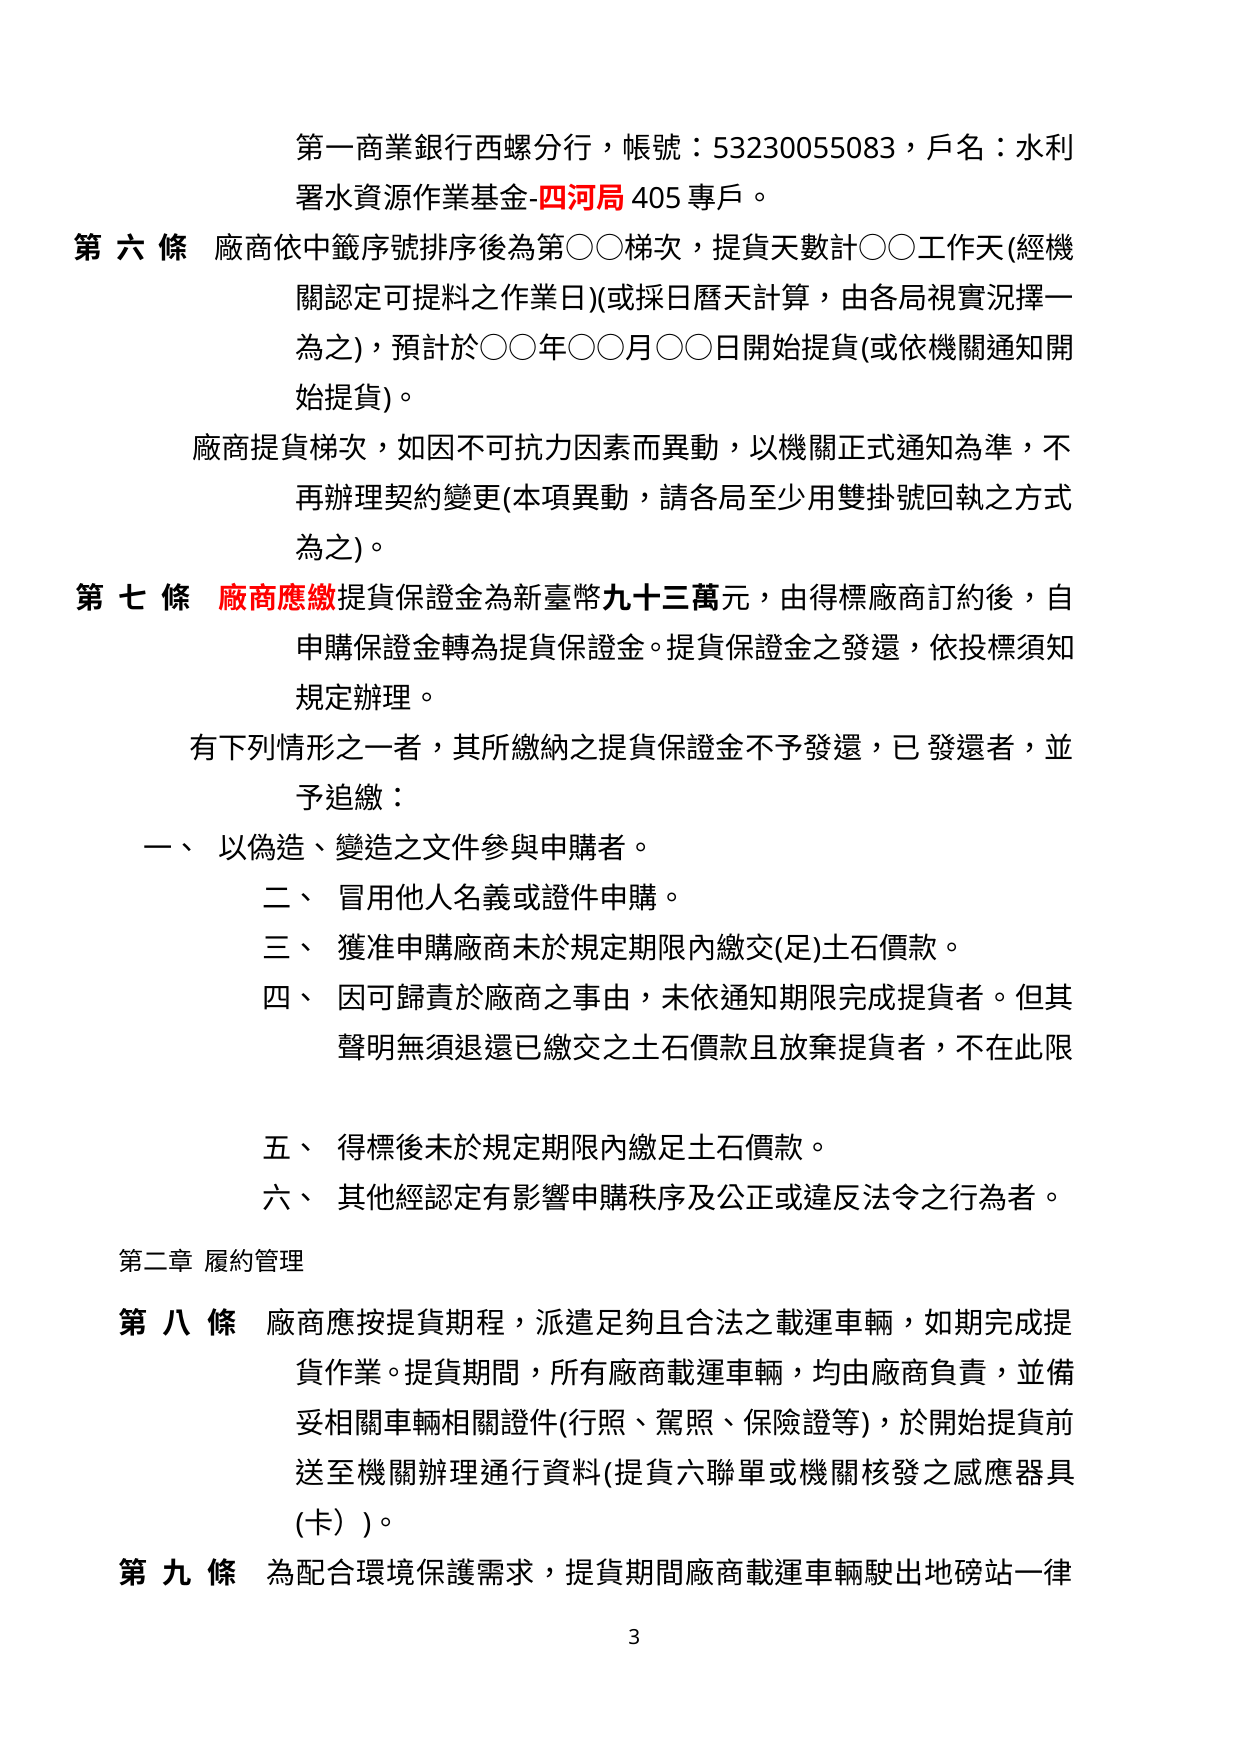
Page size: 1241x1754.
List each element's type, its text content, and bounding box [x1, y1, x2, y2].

text 有下列情形之一者，其所繳納之提貨保證金不予發還，已 發還者，並予追繳： [27, 718, 1075, 818]
list 以偽造、變造之文件參與申購者。 [143, 818, 1075, 868]
list 因可歸責於廠商之事由，未依通知期限完成提貨者。但其聲明無須退還已繳交之土石價款且放棄提貨者，不在此限。 [262, 968, 1075, 1118]
text 第 九 條 為配合環境保護需求，提貨期間廠商載運車輛駛出地磅站一律 [118, 1543, 1075, 1593]
list 其他經認定有影響申購秩序及公正或違反法令之行為者。 [262, 1168, 1075, 1218]
text 土石價款應依機關通知(或招標公告)之期限內繳足；土石價款得以金融機構簽發之即期支票、本票、保付支票或郵政匯票並以機關為受款人，向機關一次繳交(以上末日若遇例假日者，順延至下一工作日)；以現金繳納者，應直接匯入機關指定之第一商業銀行西螺分行，帳號：53230055083，戶名：水利署水資源作業基金-四河局405專戶。 [295, 118, 1075, 218]
text 第 七 條 廠商應繳提貨保證金為新臺幣九十三萬元，由得標廠商訂約後，自申購保證金轉為提貨保證金。提貨保證金之發還，依投標須知規定辦理。 [19, 568, 1075, 718]
list 得標後未於規定期限內繳足土石價款。 [262, 1118, 1075, 1168]
text 廠商提貨梯次，如因不可抗力因素而異動，以機關正式通知為準，不再辦理契約變更(本項異動，請各局至少用雙掛號回執之方式為之)。 [19, 418, 1075, 568]
list 冒用他人名義或證件申購。 [262, 868, 1075, 918]
text 第 八 條 廠商應按提貨期程，派遣足夠且合法之載運車輛，如期完成提貨作業。提貨期間，所有廠商載運車輛，均由廠商負責，並備妥相關車輛相關證件(行照、駕照、保險證等)，於開始提貨前送至機關辦理通行資料(提貨六聯單或機關核發之感應器具(卡）)。 [118, 1293, 1075, 1543]
text 第 六 條 廠商依中籤序號排序後為第○○梯次，提貨天數計○○工作天(經機關認定可提料之作業日)(或採日曆天計算，由各局視實況擇一為之)，預計於○○年○○月○○日開始提貨(或依機關通知開始提貨)。 [19, 218, 1075, 418]
list 獲准申購廠商未於規定期限內繳交(足)土石價款。 [262, 918, 1075, 968]
